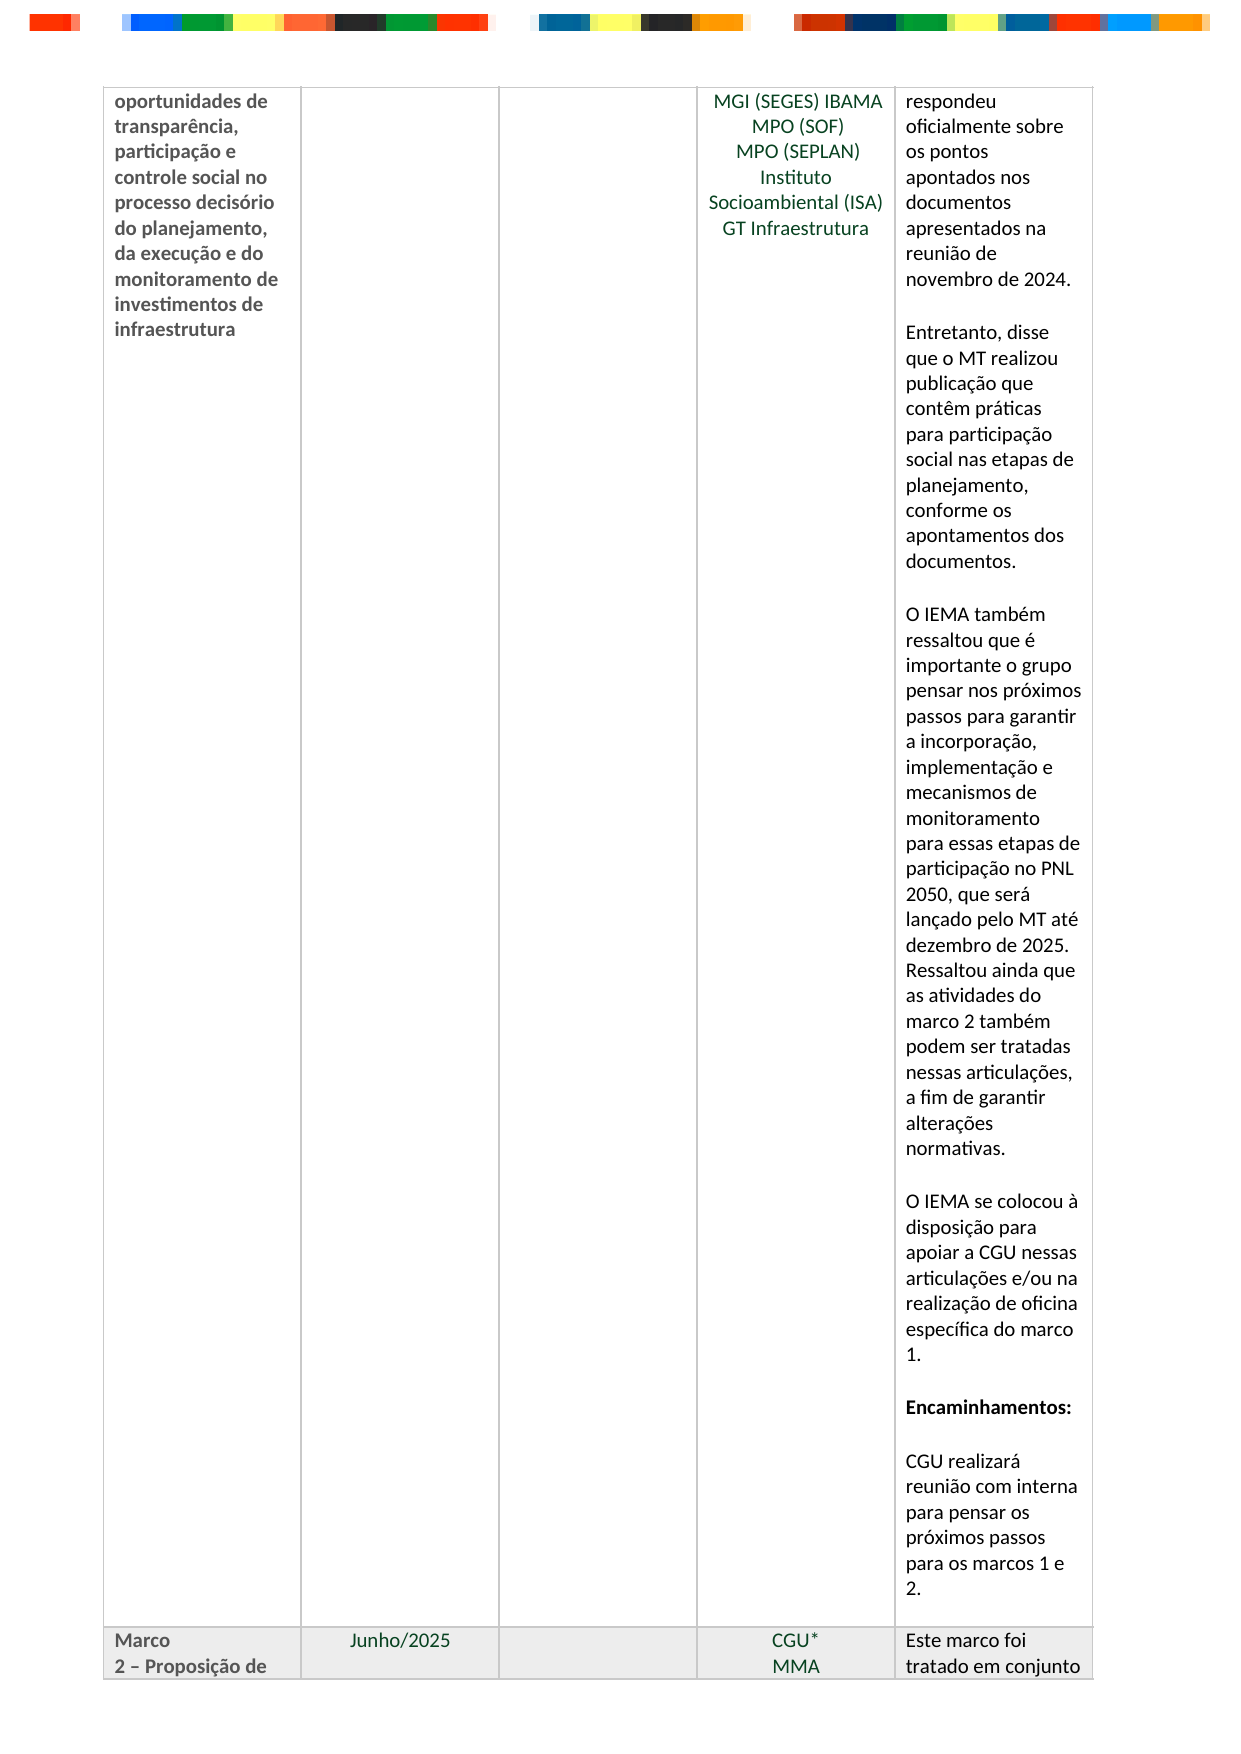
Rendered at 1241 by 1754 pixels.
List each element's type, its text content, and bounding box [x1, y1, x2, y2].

table_cell CGU* MMA [698, 1628, 894, 1678]
table_cell Marco 2 – Proposição de [104, 1628, 300, 1678]
table_cell Junho/2025 [302, 1628, 498, 1678]
table_cell [500, 1628, 696, 1678]
table_cell Este marco foi tratado em conjunto [896, 1628, 1092, 1678]
table_cell respondeu oficialmente sobre os pontos apontados nos documentos apresentados na reunião de novembro de 2024. Entretanto, disse que o MT realizou publicação que contêm práticas para participação social nas etapas de planejamento, conforme os apontamentos dos documentos. O IEMA também ressaltou que é importante o grupo pensar nos próximos passos para garantir a incorporação, implementação e mecanismos de monitoramento para essas etapas de participação no PNL 2050, que será lançado pelo MT até dezembro de 2025. Ressaltou ainda que as atividades do marco 2 também podem ser tratadas nessas articulações, a fim de garantir alterações normativas. O IEMA se colocou à disposição para apoiar a CGU nessas articulações e/ou na realização de oficina específica do marco 1. Encaminhamentos: CGU realizará reunião com interna para pensar os próximos passos para os marcos 1 e 2. [896, 88, 1092, 1626]
table_cell oportunidades de transparência, participação e controle social no processo decisório do planejamento, da execução e do monitoramento de investimentos de infraestrutura [104, 88, 300, 1626]
table_cell [302, 88, 498, 1626]
table_cell MGI (SEGES) IBAMA MPO (SOF) MPO (SEPLAN) Instituto Socioambiental (ISA) GT Infraestrutura [698, 88, 894, 1626]
table_cell [500, 88, 696, 1626]
